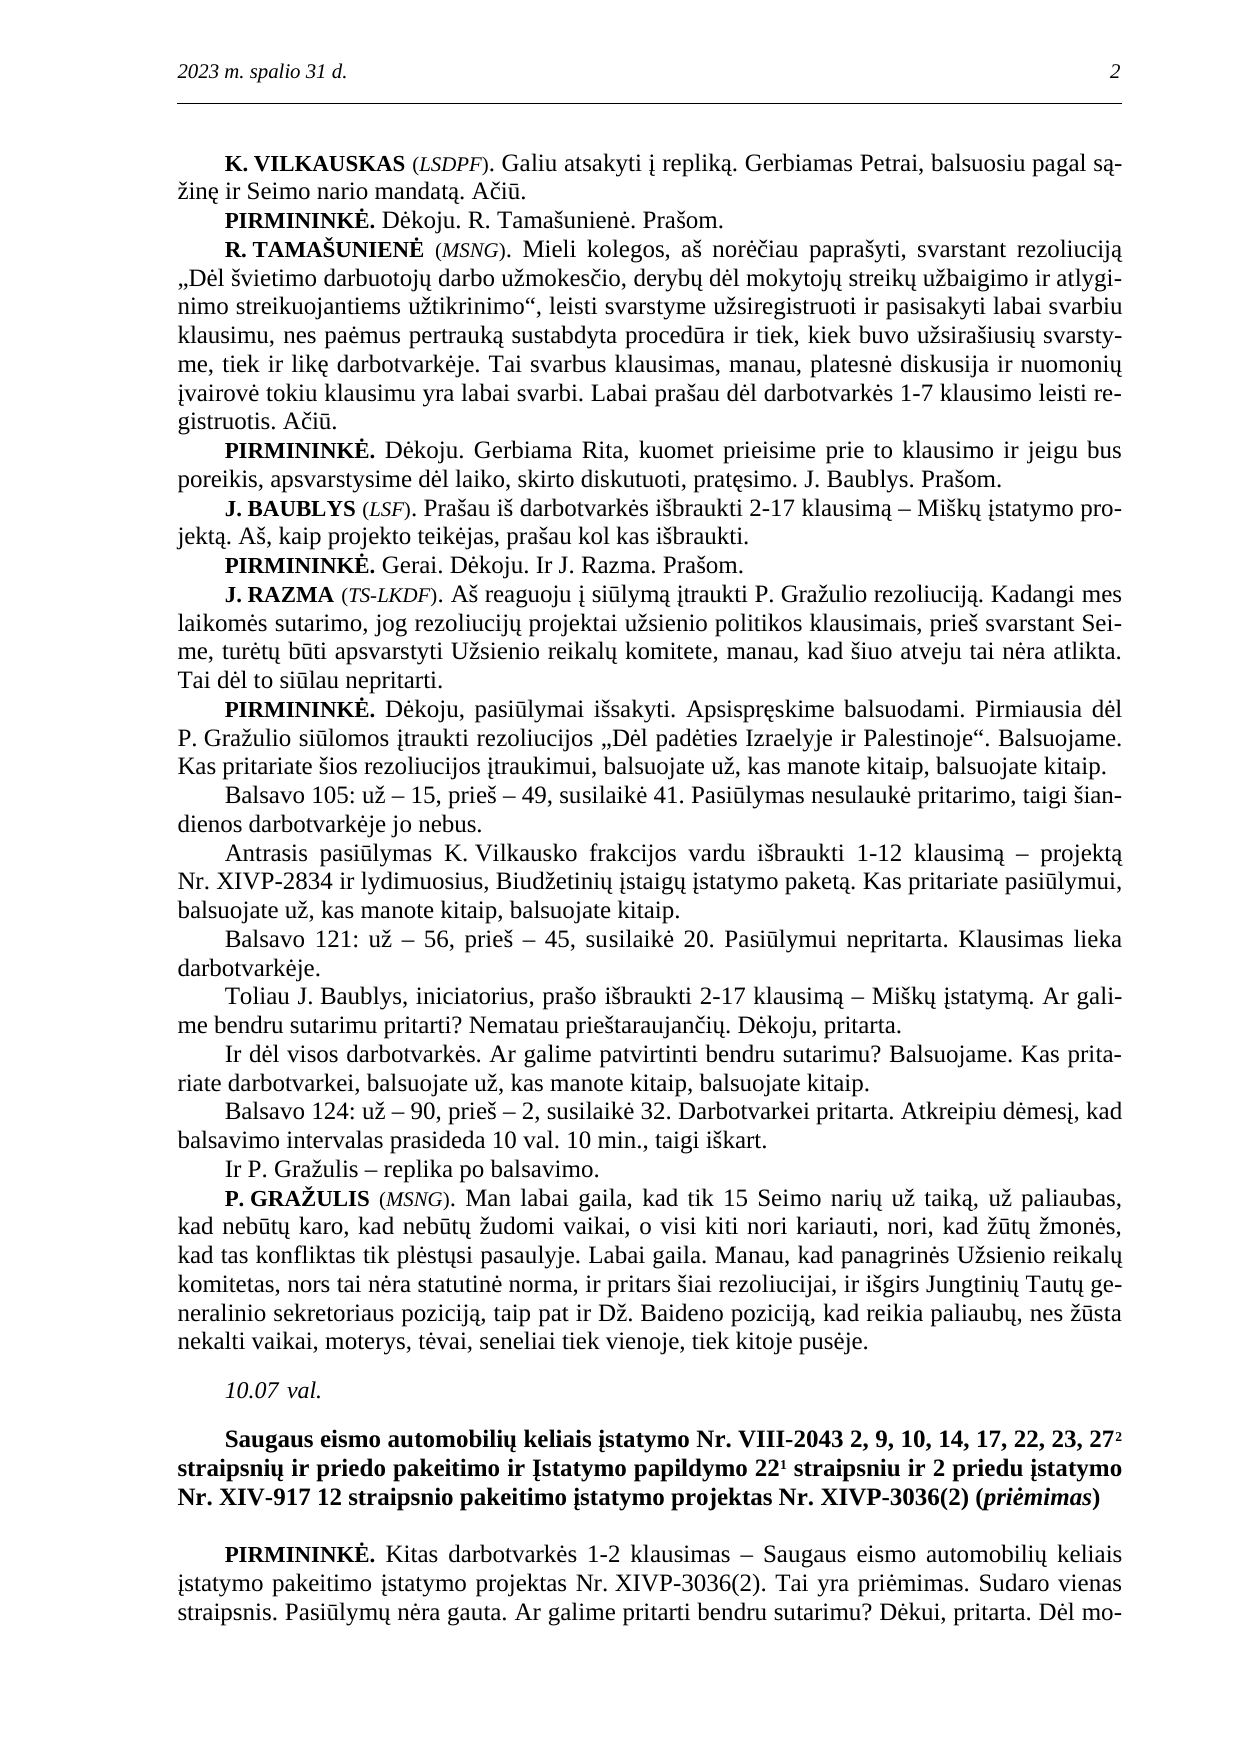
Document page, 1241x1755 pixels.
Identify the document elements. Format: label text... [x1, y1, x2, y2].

text K. VILKAUSKAS (LSDPF). Ga­liu at­sa­ky­ti į re­pli­ką. Ger­bia­mas Pet­rai, bal­suo­siu pa­gal są­ži­nę ir Sei­mo na­rio man­da­tą. Ačiū. [177, 148, 1122, 205]
text PIRMININKĖ. Dė­ko­ju. Ger­bia­ma Ri­ta, kuo­met pri­ei­si­me prie to klau­si­mo ir jei­gu bus po­rei­kis, ap­svars­ty­si­me dėl lai­ko, skir­to dis­ku­tuo­ti, pra­tę­si­mo. J. Baub­lys. Pra­šom. [177, 435, 1122, 493]
text P. GRAŽULIS (MSNG). Man la­bai gai­la, kad tik 15 Sei­mo na­rių už tai­ką, už pa­liau­bas, kad ne­bū­tų ka­ro, kad ne­bū­tų žu­do­mi vai­kai, o vi­si ki­ti no­ri ka­riau­ti, no­ri, kad žū­tų žmo­nės, kad tas kon­flik­tas tik plės­tų­si pa­sau­ly­je. La­bai gai­la. Ma­nau, kad pa­nag­ri­nės Už­sie­nio rei­ka­lų ko­mi­te­tas, nors tai nė­ra sta­tu­ti­nė nor­ma, ir pri­tars šiai re­zo­liu­ci­jai, ir iš­girs Jung­ti­nių Tau­tų ge­ne­ra­li­nio sek­re­to­riaus po­zi­ci­ją, taip pat ir Dž. Bai­de­no po­zi­ci­ją, kad rei­kia pa­liau­bų, nes žūs­ta ne­kal­ti vai­kai, mo­te­rys, tė­vai, se­ne­liai tiek vie­no­je, tiek ki­to­je pu­sė­je. [177, 1183, 1122, 1355]
text PIRMININKĖ. Ki­tas dar­bo­tvarkės 1-2 klau­si­mas – Sau­gaus eis­mo au­to­mo­bi­lių ke­liais įsta­ty­mo pa­kei­ti­mo įsta­ty­mo pro­jek­tas Nr. XIVP-3036(2). Tai yra pri­ėmi­mas. Su­da­ro vie­nas straips­nis. Pa­siū­ly­mų nė­ra gau­ta. Ar ga­li­me pri­tar­ti ben­dru su­ta­ri­mu? Dė­kui, pri­tar­ta. Dėl mo­ [177, 1539, 1122, 1626]
text PIRMININKĖ. Dė­ko­ju. R. Ta­ma­šu­nie­nė. Pra­šom. [177, 205, 1122, 234]
text Ir dėl vi­sos dar­bo­tvarkės. Ar ga­li­me pa­tvir­tin­ti ben­dru su­ta­ri­mu? Bal­suo­ja­me. Kas pri­ta­ria­te dar­bo­tvarkei, bal­suo­ja­te už, kas ma­no­te ki­taip, bal­suo­ja­te ki­taip. [177, 1039, 1122, 1096]
text PIRMININKĖ. Dė­ko­ju, pa­siū­ly­mai iš­sa­ky­ti. Ap­si­spręs­ki­me bal­suo­da­mi. Pir­miau­sia dėl P. Gra­žu­lio siū­lo­mos įtrauk­ti re­zo­liu­ci­jos „Dėl pa­dė­ties Iz­ra­e­ly­je ir Pa­les­ti­no­je“. Bal­suo­ja­me. Kas pri­ta­ria­te šios re­zo­liu­ci­jos įtrau­ki­mui, bal­suo­ja­te už, kas ma­no­te ki­taip, bal­suo­ja­te ki­taip. [177, 694, 1122, 780]
text Ir P. Gra­žu­lis – re­pli­ka po bal­sa­vi­mo. [177, 1154, 1122, 1183]
text Bal­sa­vo 124: už – 90, prieš – 2, su­si­lai­kė 32. Dar­bo­tvarkei pri­tar­ta. At­krei­piu dė­me­sį, kad bal­sa­vi­mo in­ter­va­las pra­si­de­da 10 val. 10 min., tai­gi iš­kart. [177, 1096, 1122, 1154]
text J. RAZMA (TS-LKDF). Aš re­a­guo­ju į siū­ly­mą įtrauk­ti P. Gra­žu­lio re­zo­liu­ci­ją. Ka­dan­gi mes lai­ko­mės su­ta­ri­mo, jog re­zo­liu­ci­jų pro­jek­tai už­sie­nio po­li­ti­kos klau­si­mais, prieš svars­tant Sei­me, tu­rė­tų bū­ti ap­svars­ty­ti Už­sie­nio rei­ka­lų ko­mi­te­te, ma­nau, kad šiuo at­ve­ju tai nė­ra at­lik­ta. Tai dėl to siū­lau ne­pri­tar­ti. [177, 579, 1122, 694]
text 10.07 val. [224, 1376, 1122, 1404]
text Bal­sa­vo 121: už – 56, prieš – 45, su­si­lai­kė 20. Pa­siū­ly­mui ne­pri­tar­ta. Klau­si­mas lie­ka dar­bo­tvarkėje. [177, 924, 1122, 981]
text R. TAMAŠUNIENĖ (MSNG). Mie­li ko­le­gos, aš no­rė­čiau pa­pra­šy­ti, svars­tant re­zo­liu­ci­ją „Dėl švie­ti­mo dar­buo­to­jų dar­bo už­mo­kes­čio, de­ry­bų dėl mo­ky­to­jų strei­kų už­bai­gi­mo ir at­ly­gi­ni­mo strei­kuo­jan­tiems už­tik­ri­ni­mo“, leis­ti svars­ty­me už­si­re­gist­ruo­ti ir pa­si­sa­ky­ti la­bai svar­biu klau­si­mu, nes pa­ė­mus per­trau­ką su­stab­dy­ta pro­ce­dū­ra ir tiek, kiek bu­vo už­si­ra­šiu­sių svars­ty­me, tiek ir li­kę dar­bo­tvarkėje. Tai svar­bus klau­si­mas, ma­nau, pla­tes­nė dis­ku­si­ja ir nuo­mo­nių įvai­ro­vė to­kiu klau­si­mu yra la­bai svar­bi. La­bai pra­šau dėl dar­bo­tvarkės 1-7 klau­si­mo leis­ti re­gist­ruo­tis. Ačiū. [177, 234, 1122, 435]
text Sau­gaus eis­mo au­to­mo­bi­lių ke­liais įsta­ty­mo Nr. VIII-2043 2, 9, 10, 14, 17, 22, 23, 272 straips­nių ir prie­do pa­kei­ti­mo ir Įsta­ty­mo pa­pil­dy­mo 221 straips­niu ir 2 prie­du įsta­ty­mo Nr. XIV-917 12 straips­nio pa­kei­ti­mo įsta­ty­mo pro­jek­tas Nr. XIVP-3036(2) (pri­ėmi­mas) [177, 1424, 1122, 1511]
text PIRMININKĖ. Ge­rai. Dė­ko­ju. Ir J. Raz­ma. Pra­šom. [177, 550, 1122, 579]
text To­liau J. Baub­lys, ini­cia­to­rius, pra­šo iš­brauk­ti 2-17 klau­si­mą – Miš­kų įsta­ty­mą. Ar ga­li­me ben­dru su­ta­ri­mu pri­tar­ti? Ne­ma­tau prieš­ta­rau­jan­čių. Dė­ko­ju, pri­tar­ta. [177, 981, 1122, 1039]
text Bal­sa­vo 105: už – 15, prieš – 49, su­si­lai­kė 41. Pa­siū­ly­mas ne­su­lau­kė pri­ta­ri­mo, tai­gi šian­die­nos dar­bo­tvarkėje jo ne­bus. [177, 780, 1122, 838]
text J. BAUBLYS (LSF). Pra­šau iš dar­bo­tvarkės iš­brauk­ti 2-17 klau­si­mą – Miš­kų įsta­ty­mo pro­jek­tą. Aš, kaip pro­jek­to tei­kė­jas, pra­šau kol kas iš­brauk­ti. [177, 493, 1122, 550]
text Ant­ra­sis pa­siū­ly­mas K. Vil­kaus­ko frak­ci­jos var­du iš­brauk­ti 1-12 klau­si­mą – pro­jek­tą Nr. XIVP-2834 ir ly­di­muo­sius, Biu­dže­ti­nių įstai­gų įsta­ty­mo pa­ke­tą. Kas pri­ta­ria­te pa­siū­ly­mui, bal­suo­ja­te už, kas ma­no­te ki­taip, bal­suo­ja­te ki­taip. [177, 838, 1122, 924]
